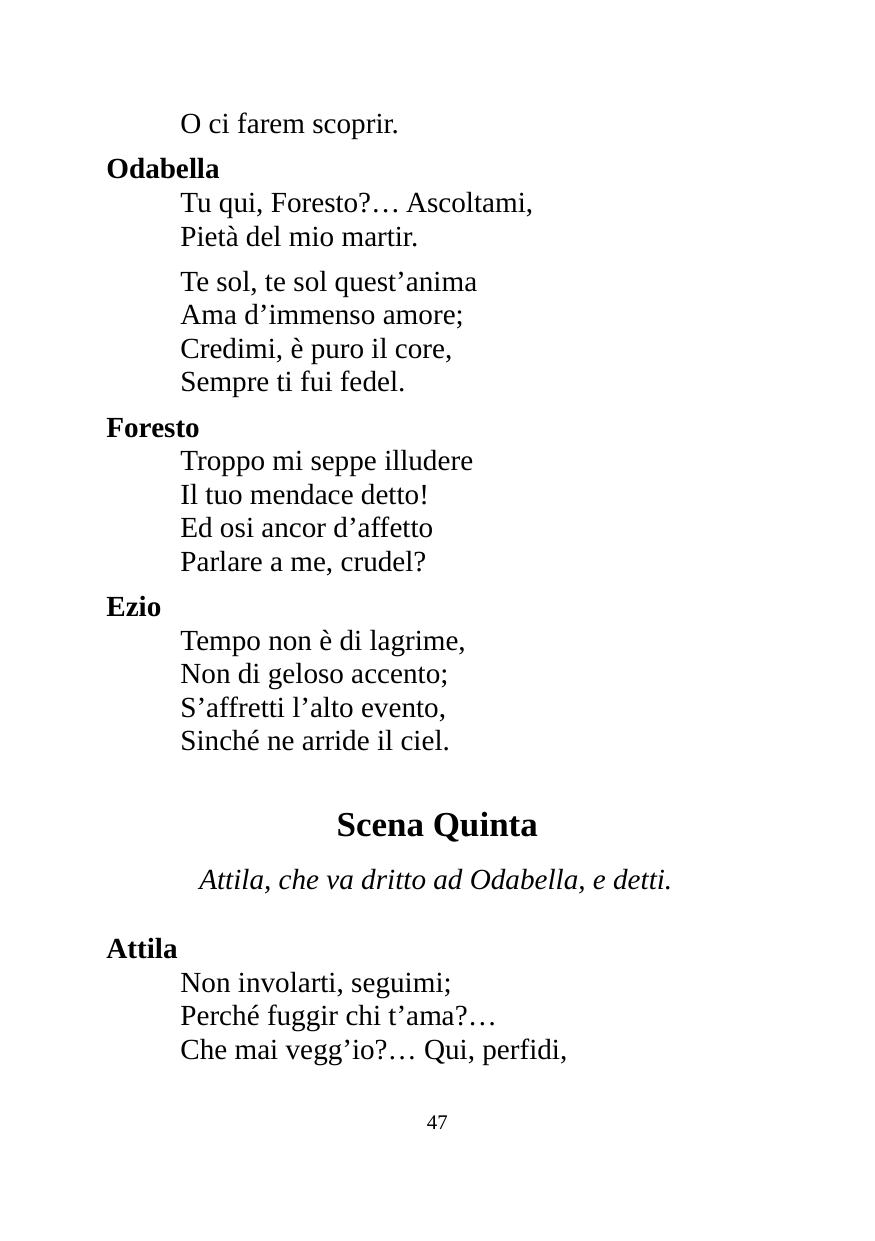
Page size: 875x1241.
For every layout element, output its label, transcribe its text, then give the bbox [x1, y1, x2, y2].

text O ci farem scoprir. [180, 106, 768, 140]
text Odabella [106, 152, 768, 185]
text Non involarti, seguimi; Perché fuggir chi t’ama?… Che mai vegg’io?… Qui, perfidi, [180, 965, 768, 1065]
text Tempo non è di lagrime, Non di geloso accento; S’affretti l’alto evento, Sinché ne arride il ciel. [180, 623, 768, 757]
text Foresto [106, 410, 768, 443]
text Attila, che va dritto ad Odabella, e detti. [106, 862, 768, 896]
text Te sol, te sol quest’anima Ama d’immenso amore; Credimi, è puro il core, Sempre ti fui fedel. [180, 264, 768, 398]
text Ezio [106, 589, 768, 623]
subtitle Scena Quinta [106, 804, 768, 844]
text Attila [106, 931, 768, 965]
text Tu qui, Foresto?… Ascoltami, Pietà del mio martir. [180, 185, 768, 252]
text Troppo mi seppe illudere Il tuo mendace detto! Ed osi ancor d’affetto Parlare a me, crudel? [180, 443, 768, 578]
